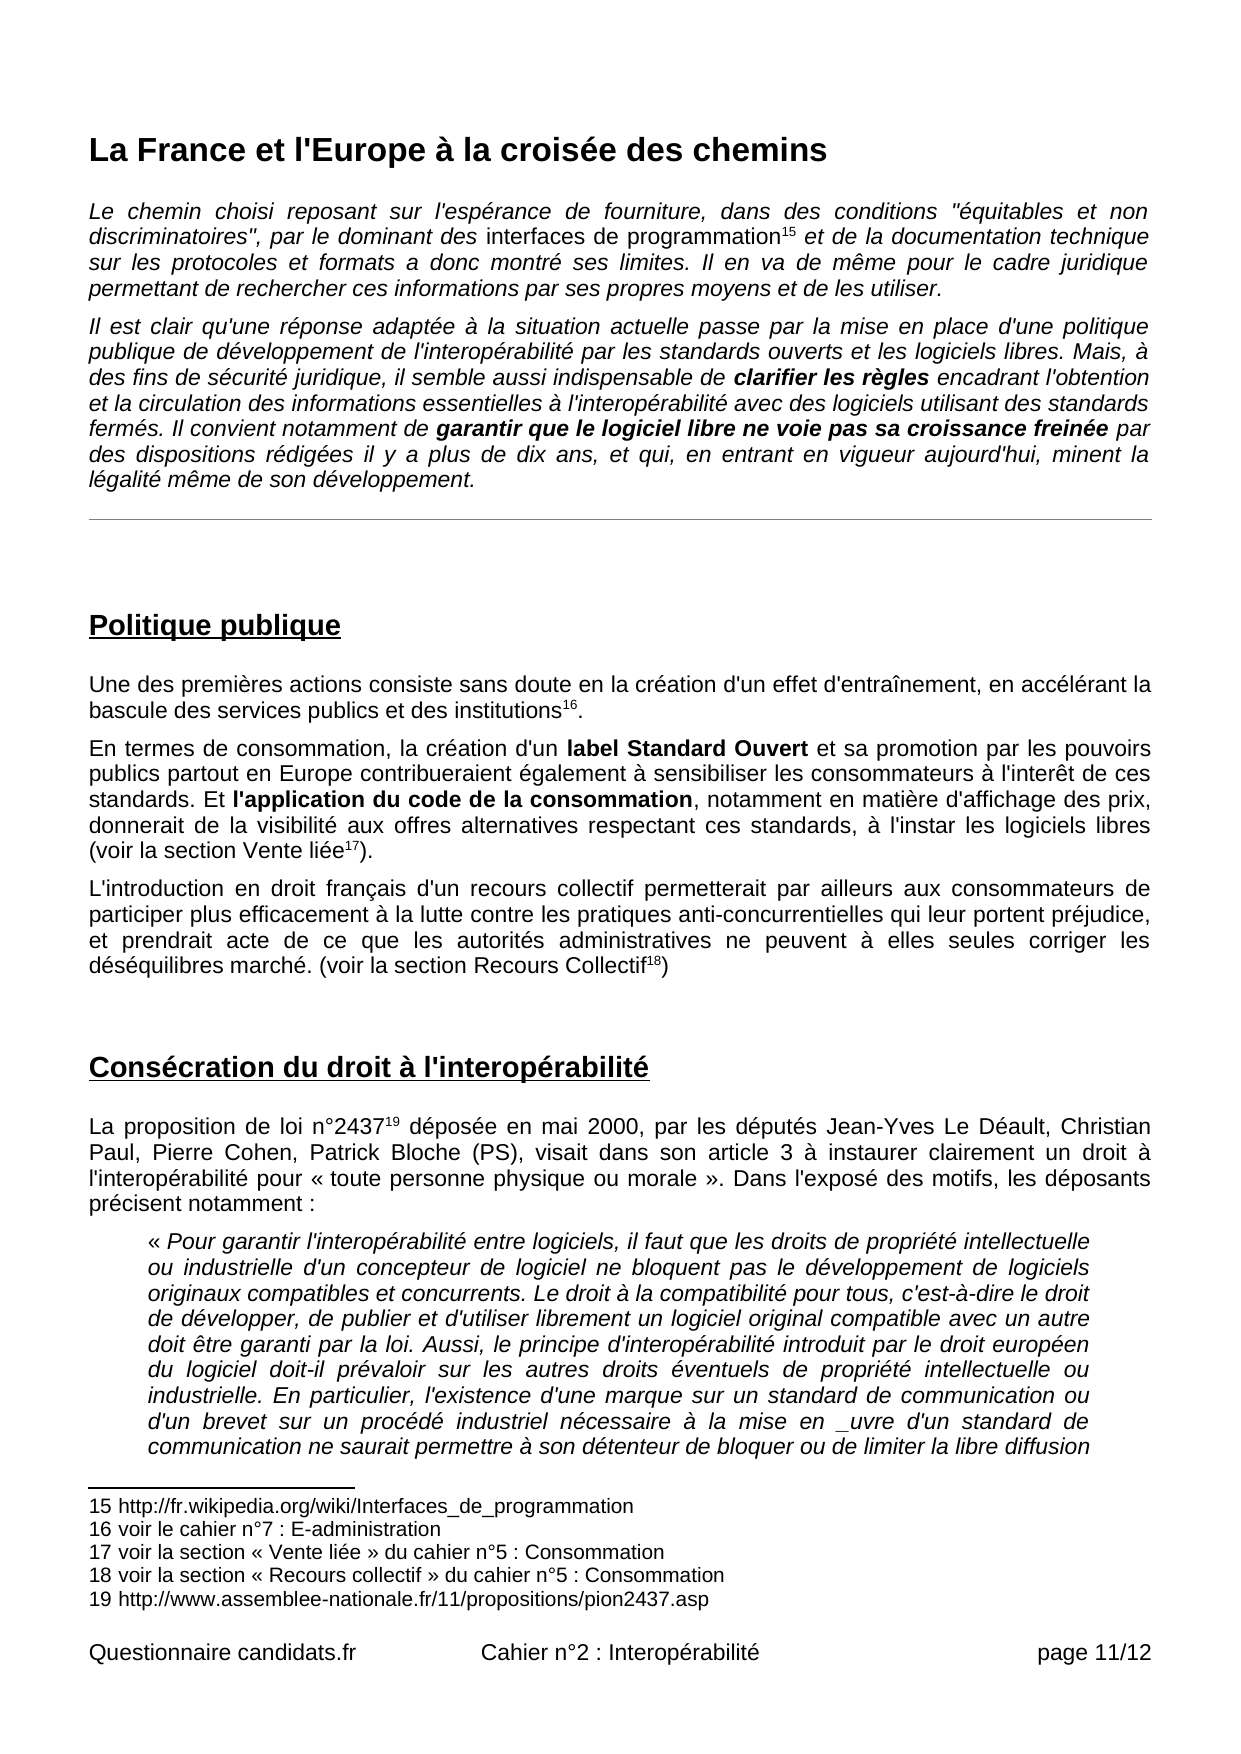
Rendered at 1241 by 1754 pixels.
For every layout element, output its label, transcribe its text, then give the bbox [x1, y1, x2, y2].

text voir le cahier n°7 : E-administration [88, 1517, 1152, 1541]
text « Pour garantir l'interopérabilité entre logiciels, il faut que les droits de propriété intellectuelle ou industrielle d'un concepteur de logiciel ne bloquent pas le développement de logiciels originaux compatibles et concurrents. Le droit à la compatibilité pour tous, c'est-à-dire le droit de développer, de publier et d'utiliser librement un logiciel original compatible avec un autre doit être garanti par la loi. Aussi, le principe d'interopérabilité introduit par le droit européen du logiciel doit-il prévaloir sur les autres droits éventuels de propriété intellectuelle ou industrielle. En particulier, l'existence d'une marque sur un standard de communication ou d'un brevet sur un procédé industriel nécessaire à la mise en _uvre d'un standard de communication ne saurait permettre à son détenteur de bloquer ou de limiter la libre diffusion [148, 1229, 1093, 1460]
text voir la section « Vente liée » du cahier n°5 : Consommation [88, 1541, 1152, 1564]
subtitle La France et l'Europe à la croisée des chemins [88, 131, 1152, 168]
subtitle Politique publique [88, 609, 1152, 642]
text Une des premières actions consiste sans doute en la création d'un effet d'entraînement, en accélérant la bascule des services publics et des institutions. [88, 672, 1152, 723]
text L'introduction en droit français d'un recours collectif permetterait par ailleurs aux consommateurs de participer plus efficacement à la lutte contre les pratiques anti-concurrentielles qui leur portent préjudice, et prendrait acte de ce que les autorités administratives ne peuvent à elles seules corriger les déséquilibres marché. (voir la section Recours Collectif) [88, 876, 1152, 979]
text En termes de consommation, la création d'un label Standard Ouvert et sa promotion par les pouvoirs publics partout en Europe contribueraient également à sensibiliser les consommateurs à l'interêt de ces standards. Et l'application du code de la consommation, notamment en matière d'affichage des prix, donnerait de la visibilité aux offres alternatives respectant ces standards, à l'instar les logiciels libres (voir la section Vente liée). [88, 736, 1152, 864]
text http://fr.wikipedia.org/wiki/Interfaces_de_programmation [88, 1494, 1152, 1517]
text voir la section « Recours collectif » du cahier n°5 : Consommation [88, 1564, 1152, 1587]
text Il est clair qu'une réponse adaptée à la situation actuelle passe par la mise en place d'une politique publique de développement de l'interopérabilité par les standards ouverts et les logiciels libres. Mais, à des fins de sécurité juridique, il semble aussi indispensable de clarifier les règles encadrant l'obtention et la circulation des informations essentielles à l'interopérabilité avec des logiciels utilisant des standards fermés. Il convient notamment de garantir que le logiciel libre ne voie pas sa croissance freinée par des dispositions rédigées il y a plus de dix ans, et qui, en entrant en vigueur aujourd'hui, minent la légalité même de son développement. [88, 313, 1152, 493]
text La proposition de loi n°2437 déposée en mai 2000, par les députés Jean-Yves Le Déault, Christian Paul, Pierre Cohen, Patrick Bloche (PS), visait dans son article 3 à instaurer clairement un droit à l'interopérabilité pour « toute personne physique ou morale ». Dans l'exposé des motifs, les déposants précisent notamment : [88, 1114, 1152, 1217]
subtitle Consécration du droit à l'interopérabilité [88, 1051, 1152, 1084]
text Le chemin choisi reposant sur l'espérance de fourniture, dans des conditions "équitables et non discriminatoires", par le dominant des interfaces de programmation et de la documentation technique sur les protocoles et formats a donc montré ses limites. Il en va de même pour le cadre juridique permettant de rechercher ces informations par ses propres moyens et de les utiliser. [88, 198, 1152, 301]
text http://www.assemblee-nationale.fr/11/propositions/pion2437.asp [88, 1587, 1152, 1610]
